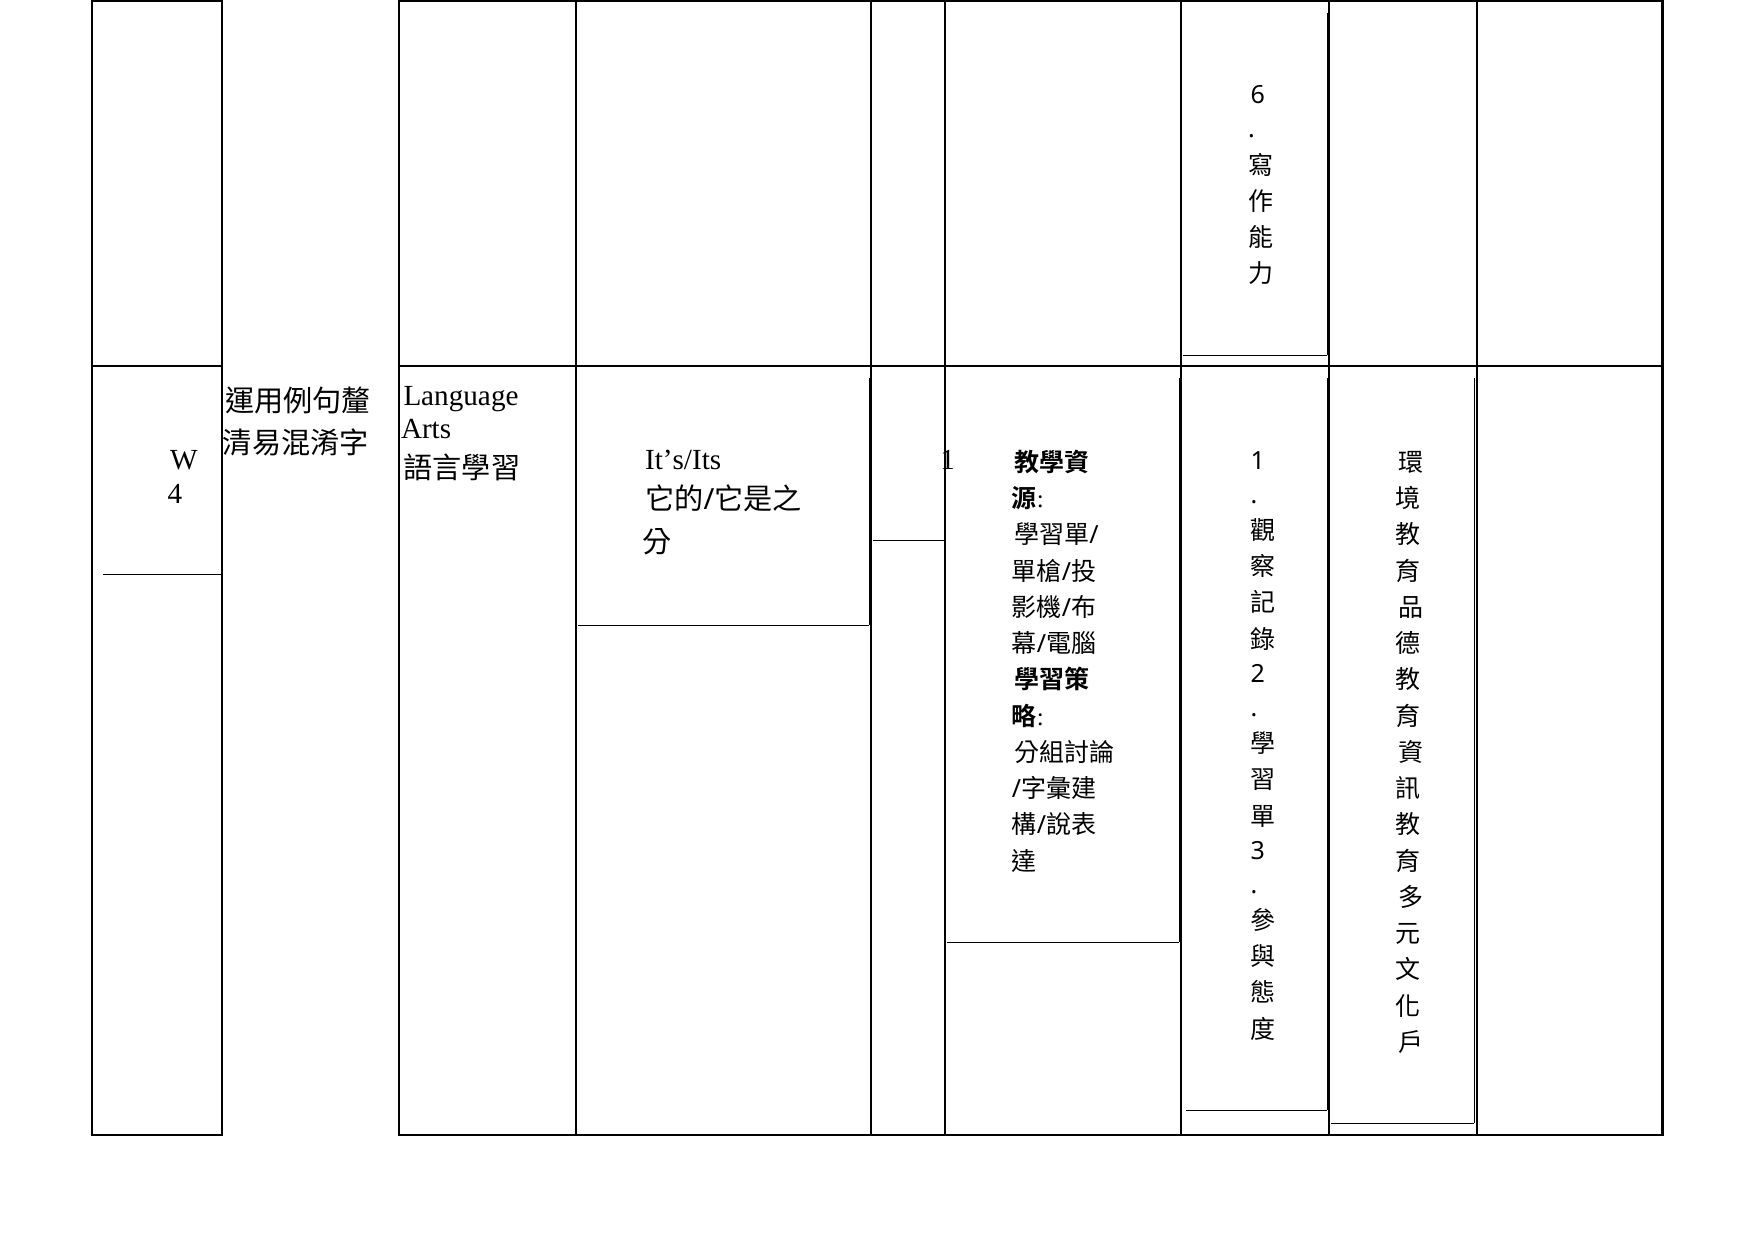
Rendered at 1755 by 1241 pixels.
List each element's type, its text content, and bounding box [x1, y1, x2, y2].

table_cell 運用例句釐清易混淆字 [223, 365, 398, 1133]
table_cell 教學資源: 學習單/單槍/投影機/布幕/電腦 學習策略: 分組討論/字彙建構/說表達 [946, 2, 1180, 365]
table_cell W4 [93, 367, 221, 1133]
table_cell Language Arts 語言學習 [400, 367, 575, 1133]
table_cell [223, 0, 398, 365]
table_cell [1478, 2, 1661, 365]
table_cell 環境教育 品德教育 資訊教育 多元文化 戶 [1330, 367, 1476, 1133]
table_cell 1 [872, 2, 944, 365]
table_cell 1.觀察記錄 2.學習單 3.參與態度 [1182, 367, 1328, 1133]
table_cell [1330, 2, 1476, 365]
table_cell [577, 2, 870, 365]
table_cell 教學資源: 學習單/單槍/投影機/布幕/電腦 學習策略: 分組討論/字彙建構/說表達 [946, 367, 1180, 1133]
table_cell It’s/Its 它的/它是之分 [577, 367, 870, 1133]
table_cell 1 [872, 367, 944, 1133]
table_cell 6.寫作能力 [1182, 2, 1328, 365]
table_cell [1478, 367, 1661, 1133]
table_cell [93, 2, 221, 365]
table_cell [400, 2, 575, 365]
